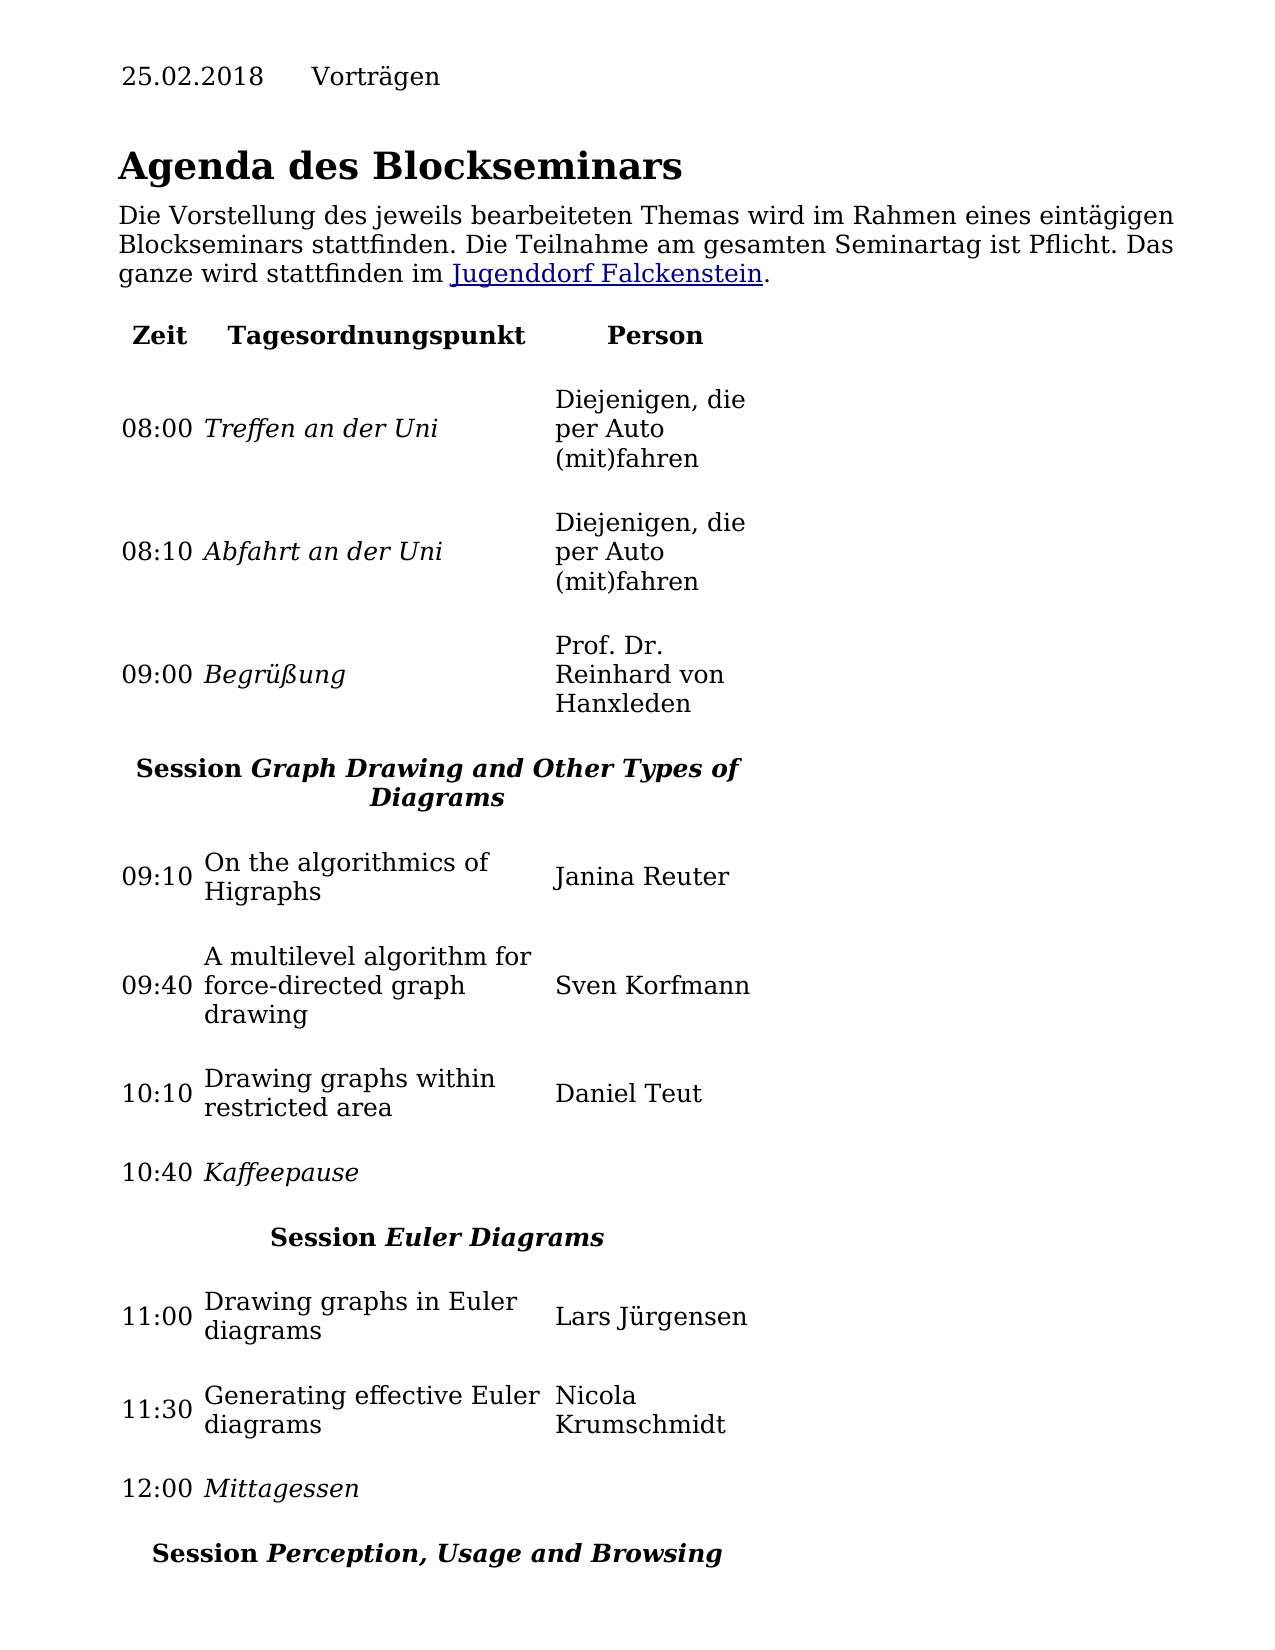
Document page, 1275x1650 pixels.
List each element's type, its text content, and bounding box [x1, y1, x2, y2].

table_cell Session Graph Drawing and Other Types of Diagrams [118, 751, 759, 845]
table_cell 11:00 [118, 1284, 201, 1378]
table_cell Diejenigen, die per Auto (mit)fahren [552, 383, 759, 505]
table_cell Kaffeepause [201, 1155, 552, 1220]
table_cell [552, 1155, 759, 1220]
table_cell 08:10 [118, 505, 201, 628]
table_cell 09:40 [118, 939, 201, 1062]
table_cell Session Euler Diagrams [118, 1220, 759, 1284]
table_header Person [552, 318, 759, 383]
subtitle Agenda des Blockseminars [118, 144, 1216, 188]
table_cell 08:00 [118, 383, 201, 505]
table_cell Nicola Krumschmidt [552, 1378, 759, 1472]
table_cell Abfahrt an der Uni [201, 505, 552, 628]
table_cell Begrüßung [201, 628, 552, 751]
table_header Tagesordnungspunkt [201, 318, 552, 383]
table_header Zeit [118, 318, 201, 383]
table_cell 25.02.2018 [118, 59, 308, 123]
table_cell Generating effective Euler diagrams [201, 1378, 552, 1472]
table_cell Session Perception, Usage and Browsing [118, 1536, 759, 1571]
table_cell 10:10 [118, 1062, 201, 1155]
table_cell On the algorithmics of Higraphs [201, 845, 552, 939]
table_cell Vorträgen [309, 59, 759, 123]
table_cell 09:00 [118, 628, 201, 751]
table_cell Sven Korfmann [552, 939, 759, 1062]
table_cell Mittagessen [201, 1472, 552, 1536]
table_cell 12:00 [118, 1472, 201, 1536]
table_cell 11:30 [118, 1378, 201, 1472]
table_cell [552, 1472, 759, 1536]
table_cell 09:10 [118, 845, 201, 939]
table_cell 10:40 [118, 1155, 201, 1220]
table_cell Daniel Teut [552, 1062, 759, 1155]
table_cell Treffen an der Uni [201, 383, 552, 505]
table_cell A multilevel algorithm for force-directed graph drawing [201, 939, 552, 1062]
table_cell Diejenigen, die per Auto (mit)fahren [552, 505, 759, 628]
table_cell Drawing graphs within restricted area [201, 1062, 552, 1155]
table_cell Janina Reuter [552, 845, 759, 939]
table_cell Drawing graphs in Euler diagrams [201, 1284, 552, 1378]
table_cell Lars Jürgensen [552, 1284, 759, 1378]
table_cell Prof. Dr. Reinhard von Hanxleden [552, 628, 759, 751]
text Die Vorstellung des jeweils bearbeiteten Themas wird im Rahmen eines eintägigen Blockseminars stattfinden. Die Teilnahme am gesamten Seminartag ist Pflicht. Das ganze wird stattfinden im Jugenddorf Falckenstein. [118, 201, 1216, 288]
